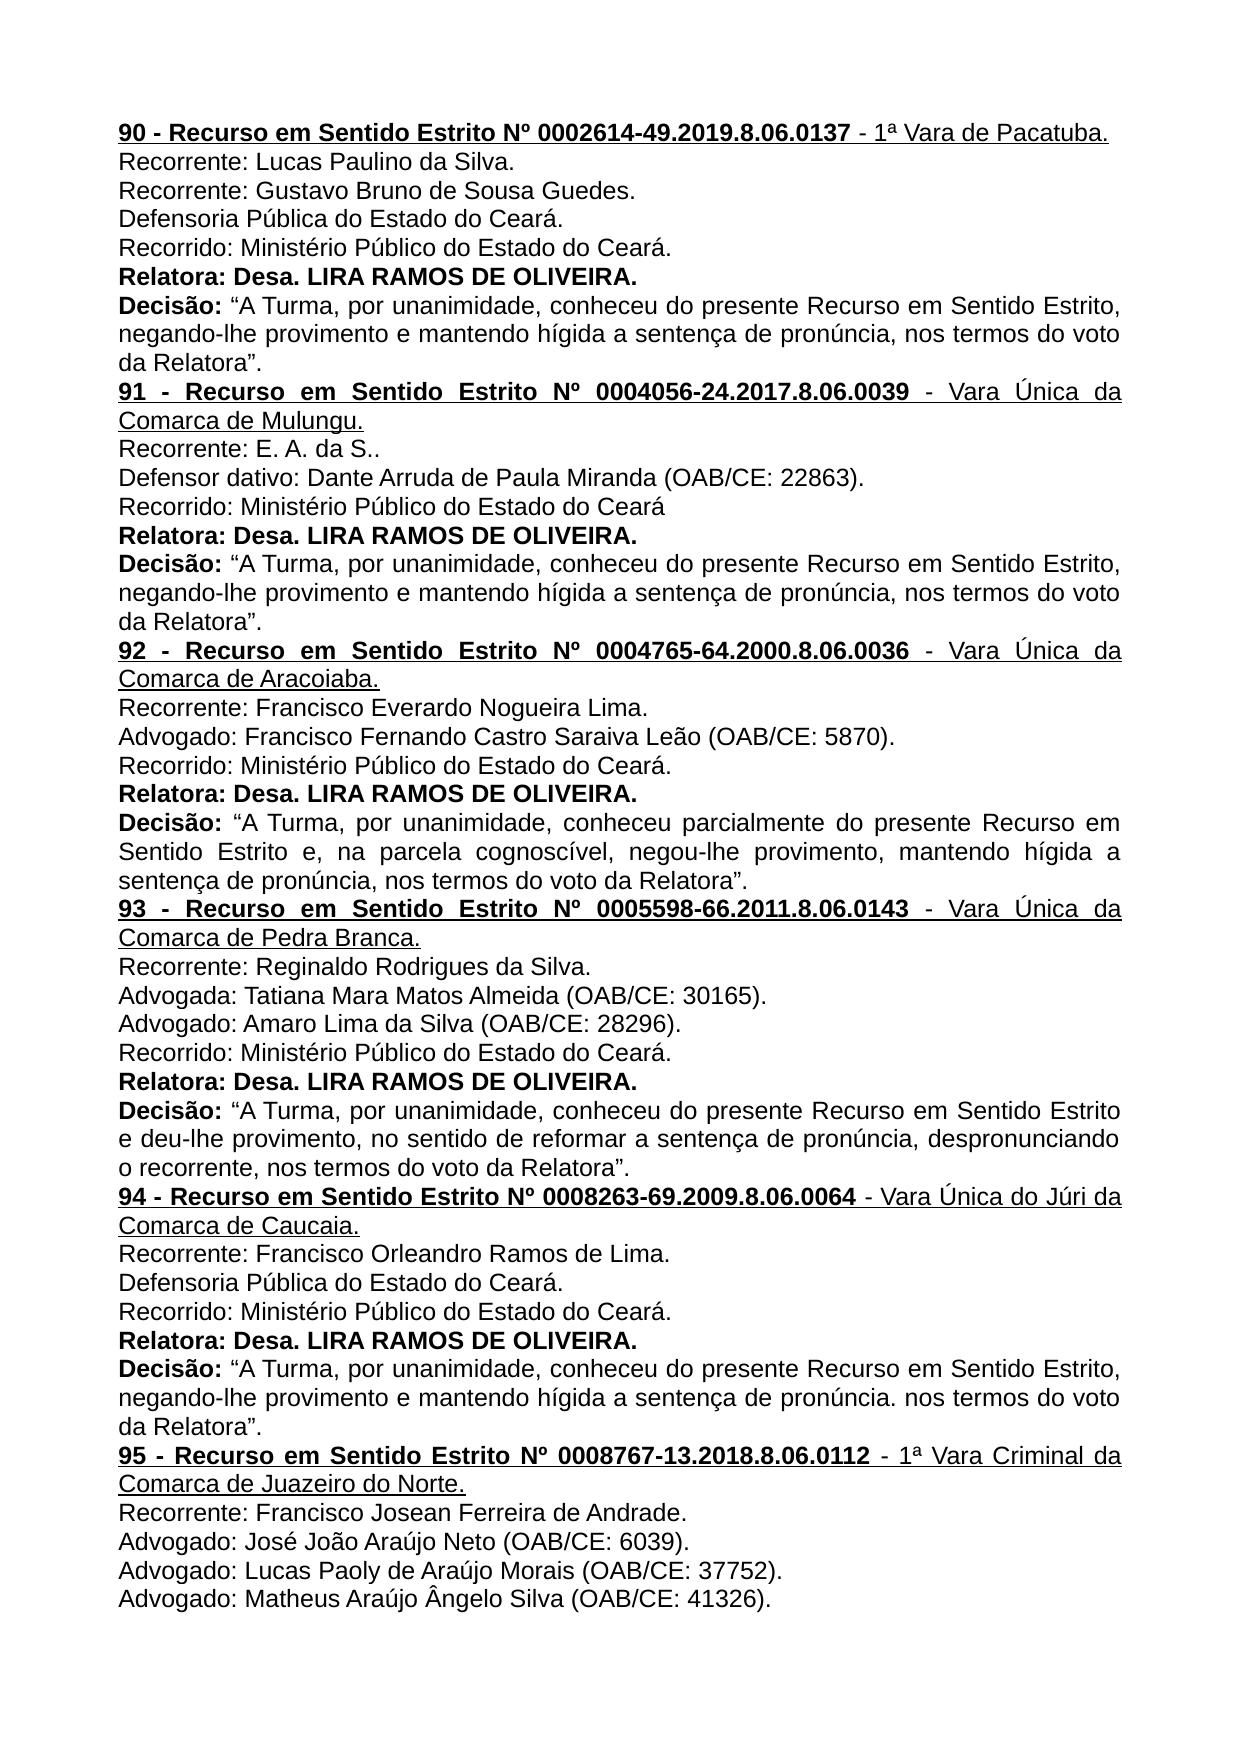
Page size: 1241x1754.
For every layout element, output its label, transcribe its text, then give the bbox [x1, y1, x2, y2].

text Comarca de Juazeiro do Norte. [118, 1467, 1122, 1498]
text Advogado: Amaro Lima da Silva (OAB/CE: 28296). [118, 1009, 1122, 1038]
text Advogado: Matheus Araújo Ângelo Silva (OAB/CE: 41326). [118, 1584, 1122, 1613]
text Comarca de Aracoiaba. [118, 662, 1122, 693]
text Advogado: José João Araújo Neto (OAB/CE: 6039). [118, 1527, 1122, 1556]
text Comarca de Pedra Branca. [118, 921, 1122, 952]
text Advogada: Tatiana Mara Matos Almeida (OAB/CE: 30165). [118, 981, 1122, 1009]
text Recorrente: Reginaldo Rodrigues da Silva. [118, 952, 1122, 981]
text Defensoria Pública do Estado do Ceará. [118, 204, 1122, 233]
text Recorrente: Francisco Orleandro Ramos de Lima. [118, 1239, 1122, 1268]
text Recorrente: Lucas Paulino da Silva. [118, 147, 1122, 176]
text Relatora: Desa. LIRA RAMOS DE OLIVEIRA. [118, 521, 1122, 549]
text Recorrente: E. A. da S.. [118, 434, 1122, 463]
text 92 - Recurso em Sentido Estrito Nº 0004765-64.2000.8.06.0036 - Vara Única da [118, 636, 1122, 661]
text Decisão: “A Turma, por unanimidade, conheceu parcialmente do presente Recurso em Sentido Estrito e, na parcela cognoscível, negou-lhe provimento, mantendo hígida a sentença de pronúncia, nos termos do voto da Relatora”. [118, 808, 1122, 894]
text Recorrente: Gustavo Bruno de Sousa Guedes. [118, 176, 1122, 204]
text Recorrente: Francisco Everardo Nogueira Lima. [118, 693, 1122, 722]
text Relatora: Desa. LIRA RAMOS DE OLIVEIRA. [118, 262, 1122, 291]
text Recorrido: Ministério Público do Estado do Ceará. [118, 1038, 1122, 1067]
text Recorrido: Ministério Público do Estado do Ceará [118, 492, 1122, 521]
text Comarca de Mulungu. [118, 403, 1122, 434]
text Decisão: “A Turma, por unanimidade, conheceu do presente Recurso em Sentido Estrito, negando-lhe provimento e mantendo hígida a sentença de pronúncia, nos termos do voto da Relatora”. [118, 291, 1122, 377]
text Relatora: Desa. LIRA RAMOS DE OLIVEIRA. [118, 1067, 1122, 1096]
text 91 - Recurso em Sentido Estrito Nº 0004056-24.2017.8.06.0039 - Vara Única da [118, 377, 1122, 402]
text Advogado: Lucas Paoly de Araújo Morais (OAB/CE: 37752). [118, 1556, 1122, 1584]
text Decisão: “A Turma, por unanimidade, conheceu do presente Recurso em Sentido Estrito, negando-lhe provimento e mantendo hígida a sentença de pronúncia, nos termos do voto da Relatora”. [118, 549, 1122, 636]
text Comarca de Caucaia. [118, 1208, 1122, 1239]
text Relatora: Desa. LIRA RAMOS DE OLIVEIRA. [118, 779, 1122, 808]
text Advogado: Francisco Fernando Castro Saraiva Leão (OAB/CE: 5870). [118, 722, 1122, 751]
text 93 - Recurso em Sentido Estrito Nº 0005598-66.2011.8.06.0143 - Vara Única da [118, 894, 1122, 919]
text Recorrente: Francisco Josean Ferreira de Andrade. [118, 1498, 1122, 1527]
text Recorrido: Ministério Público do Estado do Ceará. [118, 233, 1122, 262]
text Recorrido: Ministério Público do Estado do Ceará. [118, 751, 1122, 779]
text Defensor dativo: Dante Arruda de Paula Miranda (OAB/CE: 22863). [118, 463, 1122, 492]
text Decisão: “A Turma, por unanimidade, conheceu do presente Recurso em Sentido Estrito, negando-lhe provimento e mantendo hígida a sentença de pronúncia. nos termos do voto da Relatora”. [118, 1354, 1122, 1441]
text 90 - Recurso em Sentido Estrito Nº 0002614-49.2019.8.06.0137 - 1ª Vara de Pacatuba. [118, 118, 1122, 147]
text 94 - Recurso em Sentido Estrito Nº 0008263-69.2009.8.06.0064 - Vara Única do Júri da [118, 1182, 1122, 1207]
text Relatora: Desa. LIRA RAMOS DE OLIVEIRA. [118, 1326, 1122, 1354]
text Decisão: “A Turma, por unanimidade, conheceu do presente Recurso em Sentido Estrito e deu-lhe provimento, no sentido de reformar a sentença de pronúncia, despronunciando o recorrente, nos termos do voto da Relatora”. [118, 1096, 1122, 1182]
text 95 - Recurso em Sentido Estrito Nº 0008767-13.2018.8.06.0112 - 1ª Vara Criminal da [118, 1441, 1122, 1466]
text Defensoria Pública do Estado do Ceará. [118, 1268, 1122, 1297]
text Recorrido: Ministério Público do Estado do Ceará. [118, 1297, 1122, 1326]
